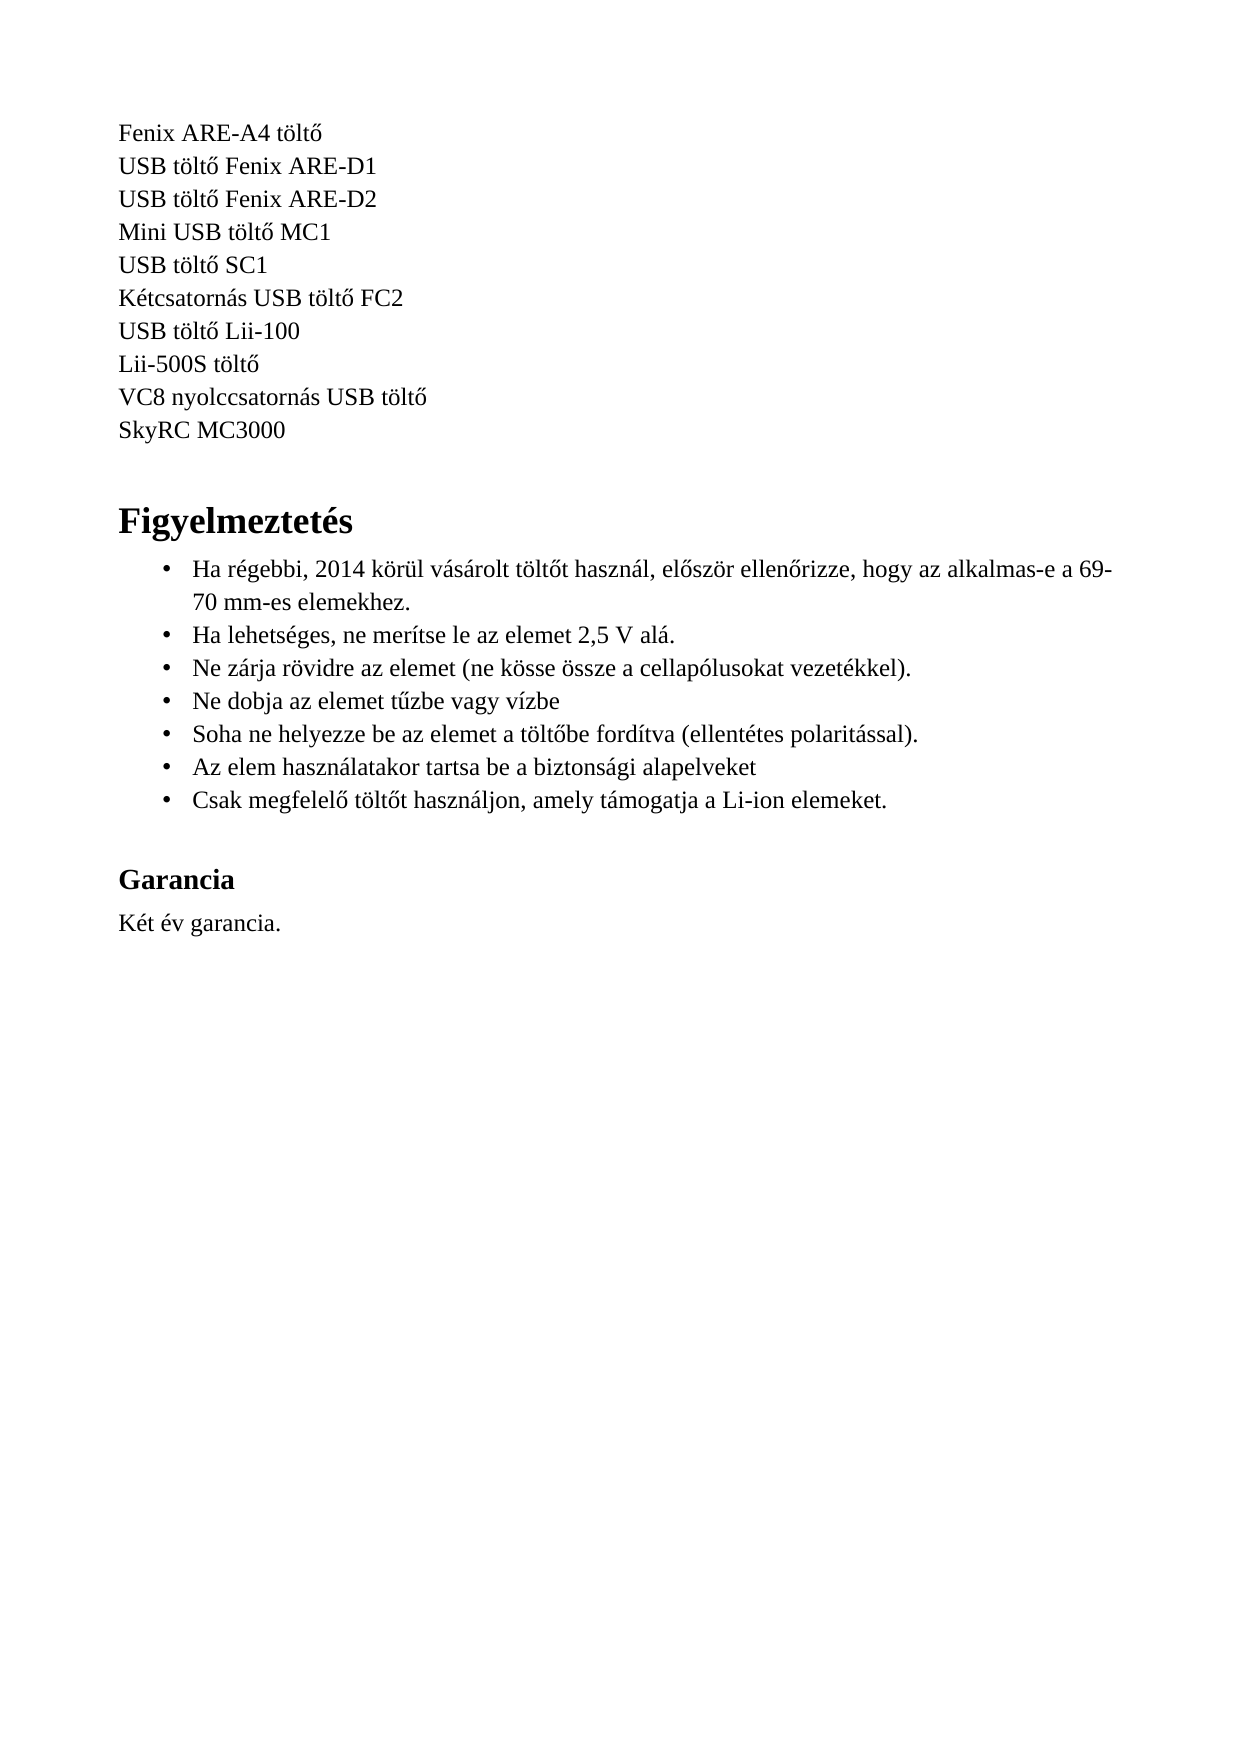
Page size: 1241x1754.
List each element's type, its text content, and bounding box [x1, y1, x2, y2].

subtitle Figyelmeztetés [118, 499, 1122, 542]
list Ne dobja az elemet tűzbe vagy vízbe [162, 686, 1122, 715]
list Ha lehetséges, ne merítse le az elemet 2,5 V alá. [162, 620, 1122, 649]
list Csak megfelelő töltőt használjon, amely támogatja a Li-ion elemeket. [162, 785, 1122, 814]
subtitle Garancia [118, 862, 1122, 896]
list Ne zárja rövidre az elemet (ne kösse össze a cellapólusokat vezetékkel). [162, 653, 1122, 682]
text Fenix ARE-A4 töltő USB töltő Fenix ARE-D1 USB töltő Fenix ARE-D2 Mini USB töltő MC1 USB töltő SC1 Kétcsatornás USB töltő FC2 USB töltő Lii-100 Lii-500S töltő VC8 nyolccsatornás USB töltő SkyRC MC3000 [118, 118, 1122, 444]
list Soha ne helyezze be az elemet a töltőbe fordítva (ellentétes polaritással). [162, 719, 1122, 748]
list Ha régebbi, 2014 körül vásárolt töltőt használ, először ellenőrizze, hogy az alkalmas-e a 69-70 mm-es elemekhez. [162, 554, 1122, 616]
list Az elem használatakor tartsa be a biztonsági alapelveket [162, 752, 1122, 781]
text Két év garancia. [118, 908, 1122, 937]
